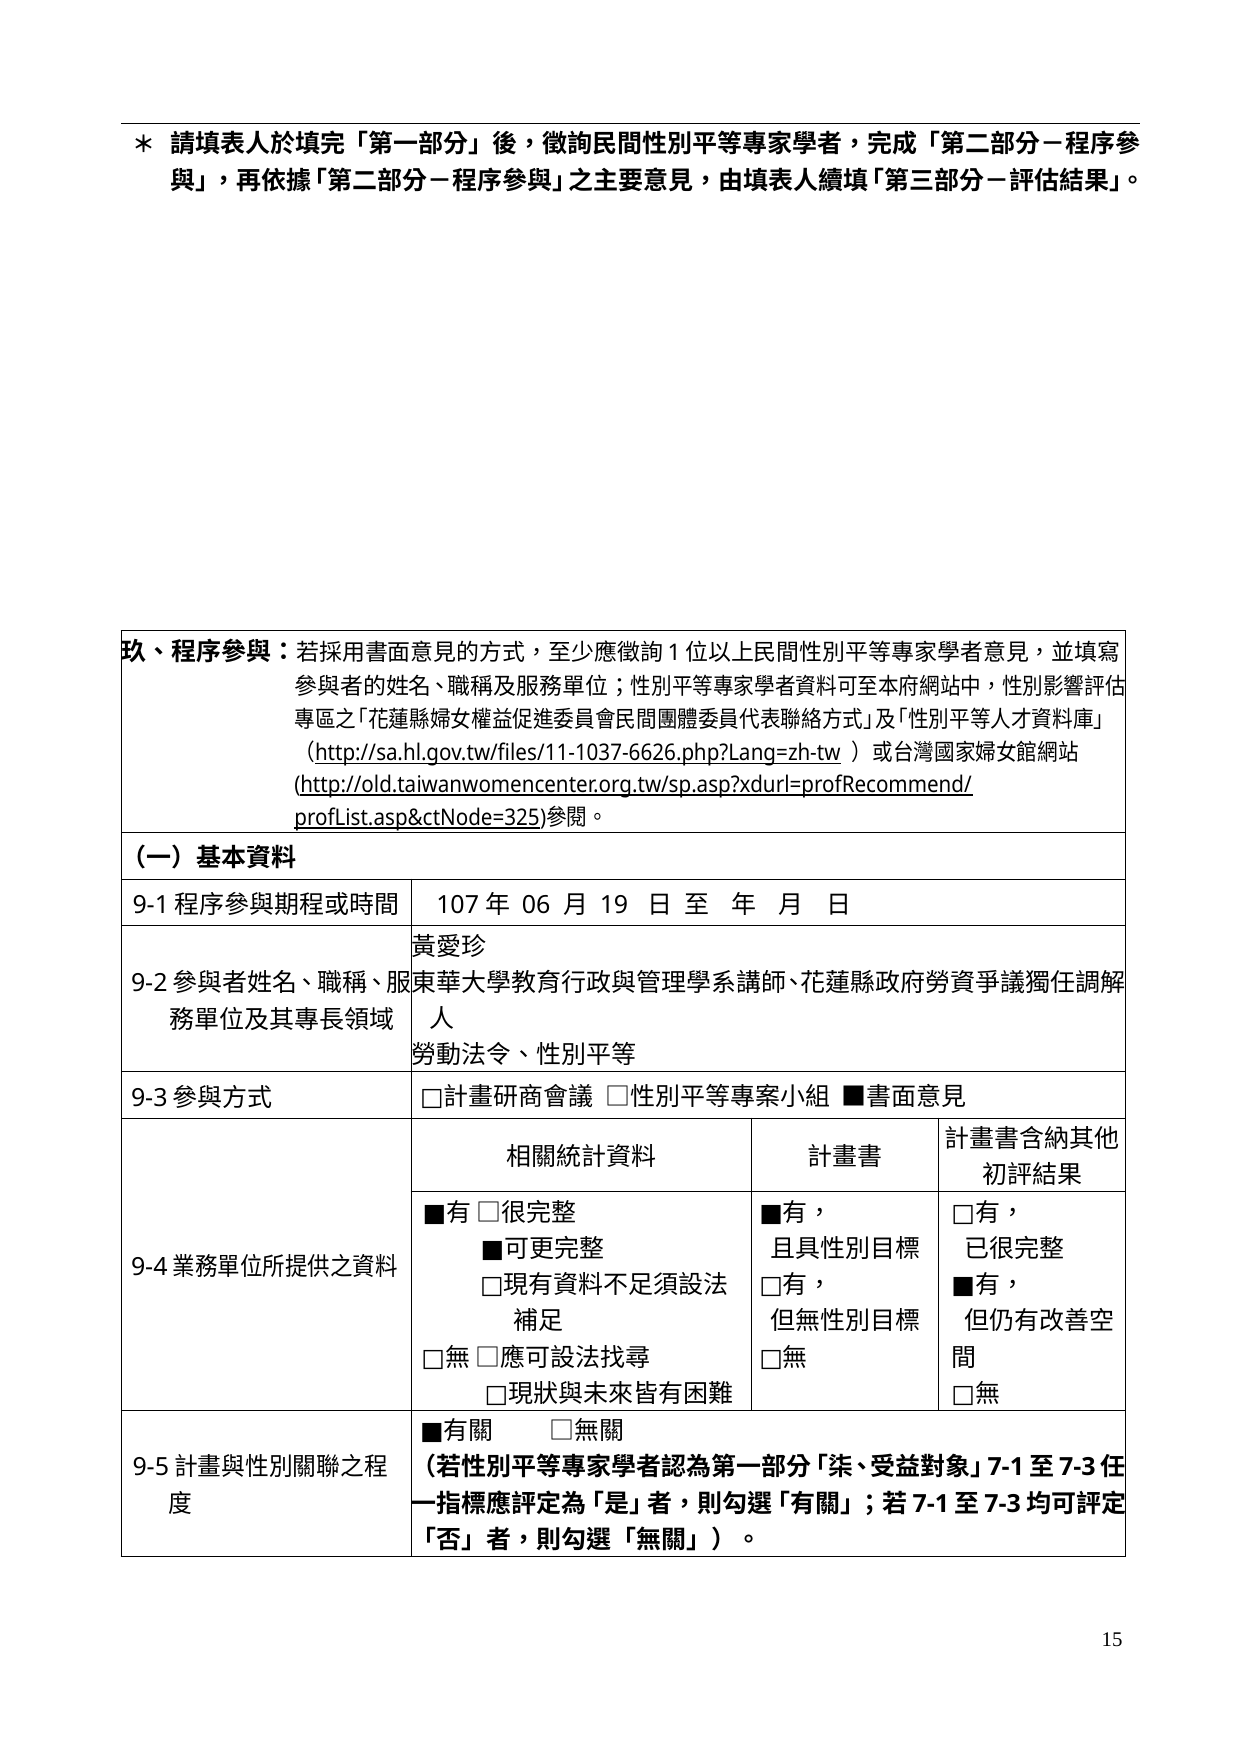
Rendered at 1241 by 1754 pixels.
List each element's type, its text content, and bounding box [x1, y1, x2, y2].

table_cell □有， 已很完整 ■有， 但仍有改善空間 □無 [939, 1192, 1125, 1409]
table_cell ■有， 且具性別目標 □有， 但無性別目標 □無 [752, 1192, 938, 1409]
table_cell 9-3參與方式 [122, 1072, 411, 1117]
table_cell ■有關 □無關 （若性別平等專家學者認為第一部分「柒、受益對象」7-1至7-3任一指標應評定為「是」者，則勾選「有關」；若7-1至7-3均可評定「否」者，則勾選「無關」）。 [412, 1411, 1125, 1556]
table_cell 9-4業務單位所提供之資料 [122, 1119, 411, 1409]
table_header 玖、程序參與：若採用書面意見的方式，至少應徵詢1位以上民間性別平等專家學者意見，並填寫參與者的姓名、職稱及服務單位；性別平等專家學者資料可至本府網站中，性別影響評估專區之「花蓮縣婦女權益促進委員會民間團體委員代表聯絡方式」及「性別平等人才資料庫」（http://sa.hl.gov.tw/files/11-1037-6626.php?Lang=zh-tw ）或台灣國家婦女館網站(http://old.taiwanwomencenter.org.tw/sp.asp?xdurl=profRecommend/profList.asp&ctNode=325)參閱。 [122, 631, 1125, 832]
table_cell □計畫研商會議 □性別平等專案小組 ■書面意見 [412, 1072, 1125, 1117]
table_cell 請填表人於填完「第一部分」後，徵詢民間性別平等專家學者，完成「第二部分－程序參與」，再依據「第二部分－程序參與」之主要意見，由填表人續填「第三部分－評估結果」。 [121, 124, 1140, 196]
table_cell 9-1程序參與期程或時間 [122, 880, 411, 925]
table_header 填寫說明： 1.第壹項中「未來環境預測」，請進行相關社會、經濟、政治、實質及科技發展等外部環境變遷趨勢分析，預測目標年度相關服務及業務發展需要，指出所面臨的壓力、機會與威脅，並檢討、預測組織內部資源及各部門作業能力，了解其優、缺點及應付外部環境挑戰與機會能力；前述內部資源包括組織結構、人力、物力、財力、資源、技術及時間等因素。「問題評析」，請依內、外環境分析結果，評析「現有及理想服務水準」暨「未來可能與理想服務水準」的差距，並界定未來問題之內容、特性、範圍、程度、影響地區、對象、數量及變化趨勢。 2.第貳項中「目標說明」，請說明所欲達成之中程計畫目標，並敘述計畫服務之對象、範圍、數量及人口特性；「預期績效指標及評估基準」，請將計畫目標轉化為具體、容易衡量之預期服務水準指標及評估基準。 3.第參項請進行「既有策略、政策及方案內容摘要」說明及「執行檢討」，作為進一步研（修）訂計畫之依據。 4.第肆項「實施策略及方法」，請依據計畫分析所選定之中（長）程計畫，敘述其「計畫內容及地點」、「分期（年）實施策略」、「主要工作項目」暨「實施步驟方法與分工」，前述實施步驟及方法亦即「分期（年）實施計畫」。 5.第伍項「所需資源說明」，請對於計畫執行所需各類人力、物力及財力等資源執行總說明。「經費需求」，請依計畫年期表明「財務需求方案」及「經費需求之計算」，「財務需求方案」宜反映各項「用途別預算科目」未來各年度經費需求及計畫總經費需求，執行中之計畫亦應列出以前年度已列預（概）算累計數，並註明相關年度預（概）算數。計畫經費若由數個機關共同分擔者，請註明分擔方式。另經費需求之計算」請說明計畫總成本及各類用途別費用之估算方式顯示相關單價、單位、數量及合計數，並以「計畫總成本」觀念，估計方案執行需相關經常門及資本門支出。 6.第陸項「預期效果及影響」，請敘述計畫執行後對於原定目標群體可產生的效果（益）及對於相關地區一般人民之正、負面影響。 7.第柒項附則「有關機關應配合事項」，凡本機關或其他機關在時間先後，空間配置或功能依存有上有關聯而需相互配合之計畫。 (附表二) 花蓮縣政府性別影響評估檢視表（先期作業計畫） 【第一部分】：本部分由機關人員填寫 【第三部分－評估結果】：本部分由機關人員填寫 [118, 123, 1143, 1557]
table_cell 計畫書含納其他初評結果 [939, 1119, 1125, 1191]
table_cell 9-5計畫與性別關聯之程度 [122, 1411, 411, 1556]
table_cell （一）基本資料 [122, 833, 1125, 878]
table_cell 相關統計資料 [412, 1119, 751, 1191]
table_cell ■有 □很完整 ■可更完整 □現有資料不足須設法 補足 □無 □應可設法找尋 □現狀與未來皆有困難 [412, 1192, 751, 1409]
table_cell 計畫書 [752, 1119, 938, 1191]
table_cell 黃愛珍 東華大學教育行政與管理學系講師、花蓮縣政府勞資爭議獨任調解人 勞動法令、性別平等 [412, 926, 1125, 1071]
table_cell 107 年 06 月 19 日 至 年 月 日 [412, 880, 1125, 925]
table_cell 9-2參與者姓名、職稱、服務單位及其專長領域 [122, 926, 411, 1071]
